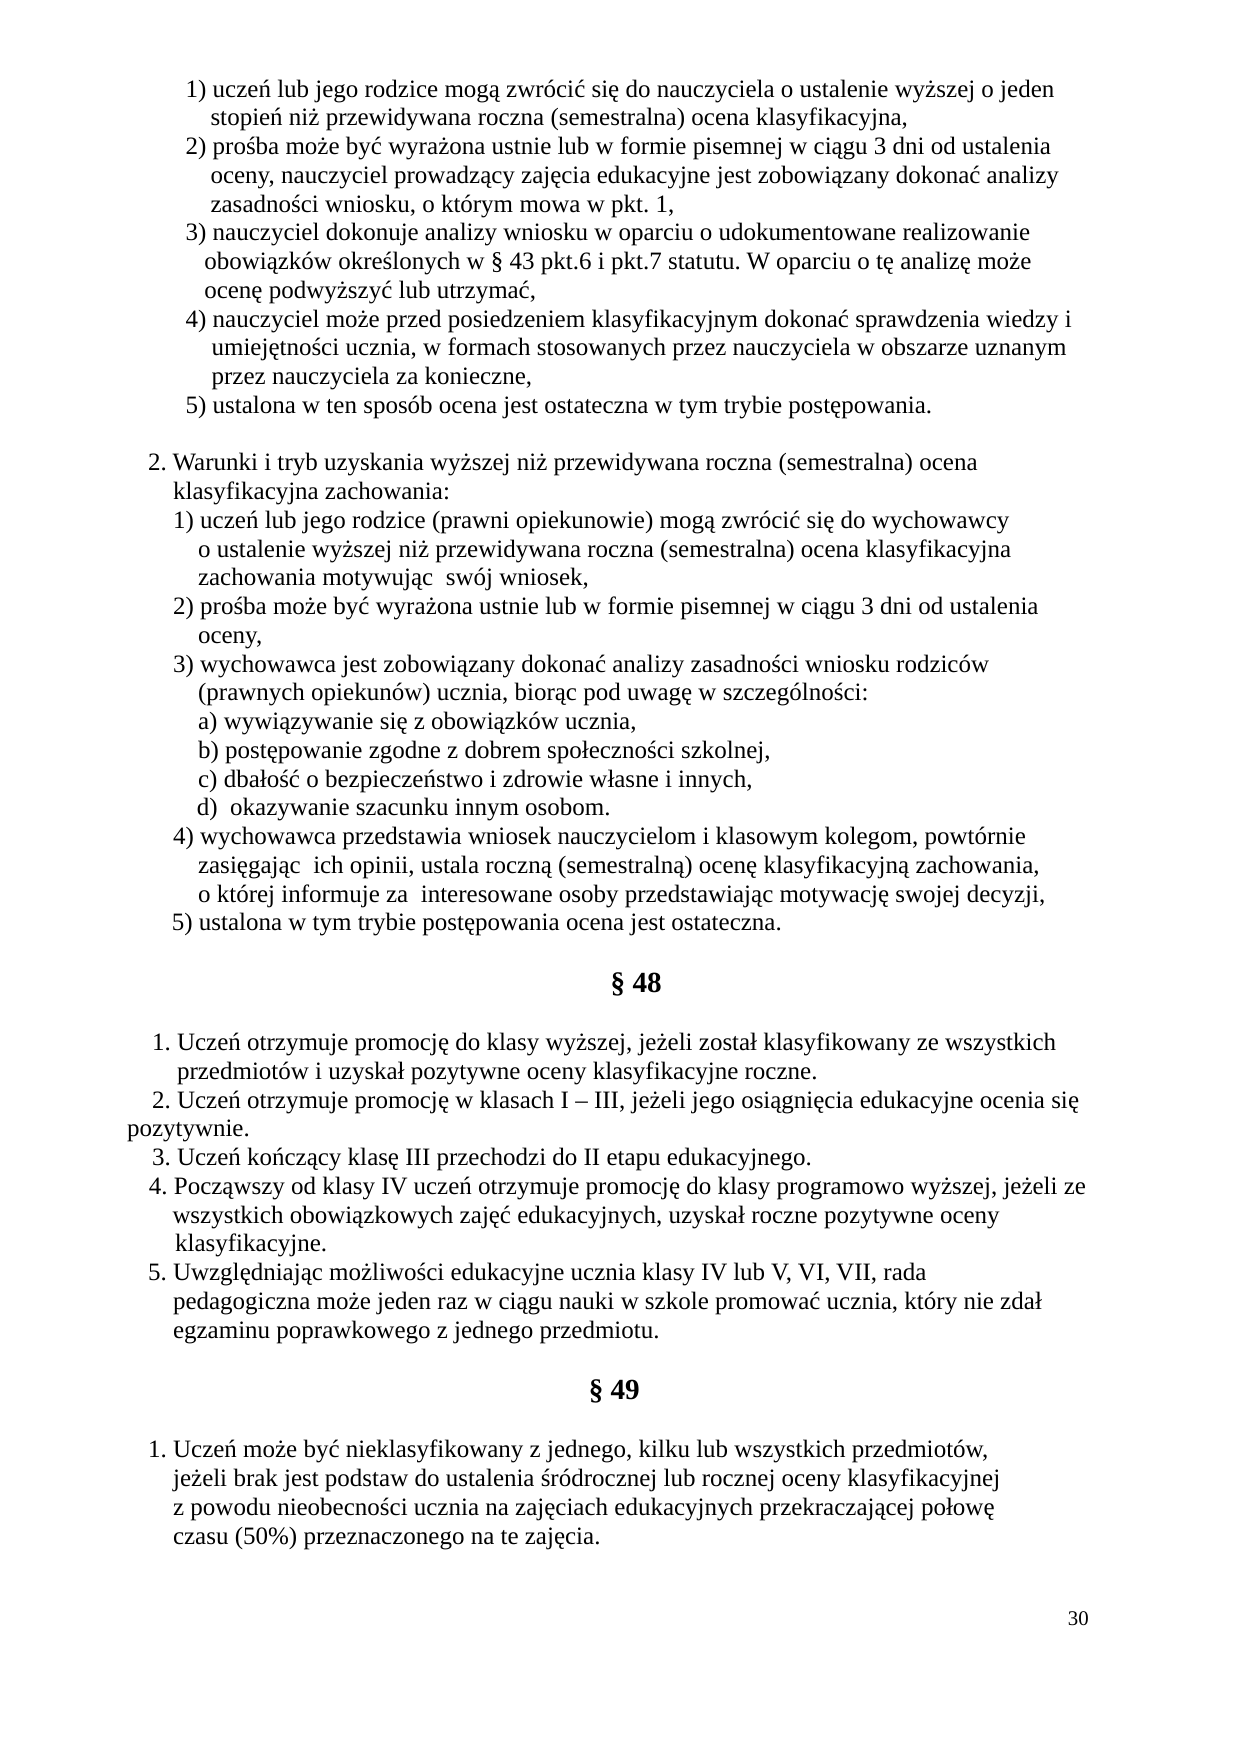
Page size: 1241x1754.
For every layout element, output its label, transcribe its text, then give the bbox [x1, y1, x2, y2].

text § 49 [135, 1372, 1093, 1406]
text 1. Uczeń może być nieklasyfikowany z jednego, kilku lub wszystkich przedmiotów, [135, 1434, 1093, 1463]
text 4) wychowawca przedstawia wniosek nauczycielom i klasowym kolegom, powtórnie zasięgając ich opinii, ustala roczną (semestralną) ocenę klasyfikacyjną zachowania, o której informuje za interesowane osoby przedstawiając motywację swojej decyzji, [135, 821, 1093, 907]
text 2) prośba może być wyrażona ustnie lub w formie pisemnej w ciągu 3 dni od ustalenia oceny, nauczyciel prowadzący zajęcia edukacyjne jest zobowiązany dokonać analizy zasadności wniosku, o którym mowa w pkt. 1, [135, 131, 1093, 217]
text 5) ustalona w ten sposób ocena jest ostateczna w tym trybie postępowania. [135, 390, 1093, 419]
text c) dbałość o bezpieczeństwo i zdrowie własne i innych, [135, 764, 1093, 792]
text 1) uczeń lub jego rodzice (prawni opiekunowie) mogą zwrócić się do wychowawcy o ustalenie wyższej niż przewidywana roczna (semestralna) ocena klasyfikacyjna zachowania motywując swój wniosek, [135, 505, 1093, 591]
text a) wywiązywanie się z obowiązków ucznia, [135, 706, 1093, 735]
text 5) ustalona w tym trybie postępowania ocena jest ostateczna. [153, 907, 1093, 936]
text 3) nauczyciel dokonuje analizy wniosku w oparciu o udokumentowane realizowanie obowiązków określonych w § 43 pkt.6 i pkt.7 statutu. W oparciu o tę analizę może [135, 217, 1093, 275]
text 1) uczeń lub jego rodzice mogą zwrócić się do nauczyciela o ustalenie wyższej o jeden stopień niż przewidywana roczna (semestralna) ocena klasyfikacyjna, [135, 74, 1093, 131]
text 3) wychowawca jest zobowiązany dokonać analizy zasadności wniosku rodziców [135, 649, 1093, 677]
text 2. Uczeń otrzymuje promocję w klasach I – III, jeżeli jego osiągnięcia edukacyjne ocenia się pozytywnie. [127, 1085, 1093, 1142]
text jeżeli brak jest podstaw do ustalenia śródrocznej lub rocznej oceny klasyfikacyjnej z powodu nieobecności ucznia na zajęciach edukacyjnych przekraczającej połowę czasu (50%) przeznaczonego na te zajęcia. [135, 1463, 1093, 1549]
text 2) prośba może być wyrażona ustnie lub w formie pisemnej w ciągu 3 dni od ustalenia oceny, [135, 591, 1093, 649]
text d) okazywanie szacunku innym osobom. [153, 792, 1093, 821]
text § 48 [135, 965, 1093, 998]
text 3. Uczeń kończący klasę III przechodzi do II etapu edukacyjnego. [127, 1142, 1093, 1171]
text 1. Uczeń otrzymuje promocję do klasy wyższej, jeżeli został klasyfikowany ze wszystkich przedmiotów i uzyskał pozytywne oceny klasyfikacyjne roczne. [127, 1027, 1093, 1085]
text (prawnych opiekunów) ucznia, biorąc pod uwagę w szczególności: [135, 677, 1093, 706]
text b) postępowanie zgodne z dobrem społeczności szkolnej, [135, 735, 1093, 764]
text 4) nauczyciel może przed posiedzeniem klasyfikacyjnym dokonać sprawdzenia wiedzy i umiejętności ucznia, w formach stosowanych przez nauczyciela w obszarze uznanym przez nauczyciela za konieczne, [135, 304, 1093, 390]
text 5. Uwzględniając możliwości edukacyjne ucznia klasy IV lub V, VI, VII, rada pedagogiczna może jeden raz w ciągu nauki w szkole promować ucznia, który nie zdał egzaminu poprawkowego z jednego przedmiotu. [135, 1257, 1093, 1343]
text 4. Począwszy od klasy IV uczeń otrzymuje promocję do klasy programowo wyższej, jeżeli ze wszystkich obowiązkowych zajęć edukacyjnych, uzyskał roczne pozytywne oceny klasyfikacyjne. [111, 1171, 1093, 1257]
text 2. Warunki i tryb uzyskania wyższej niż przewidywana roczna (semestralna) ocena klasyfikacyjna zachowania: [135, 447, 1093, 505]
text ocenę podwyższyć lub utrzymać, [135, 275, 1093, 304]
